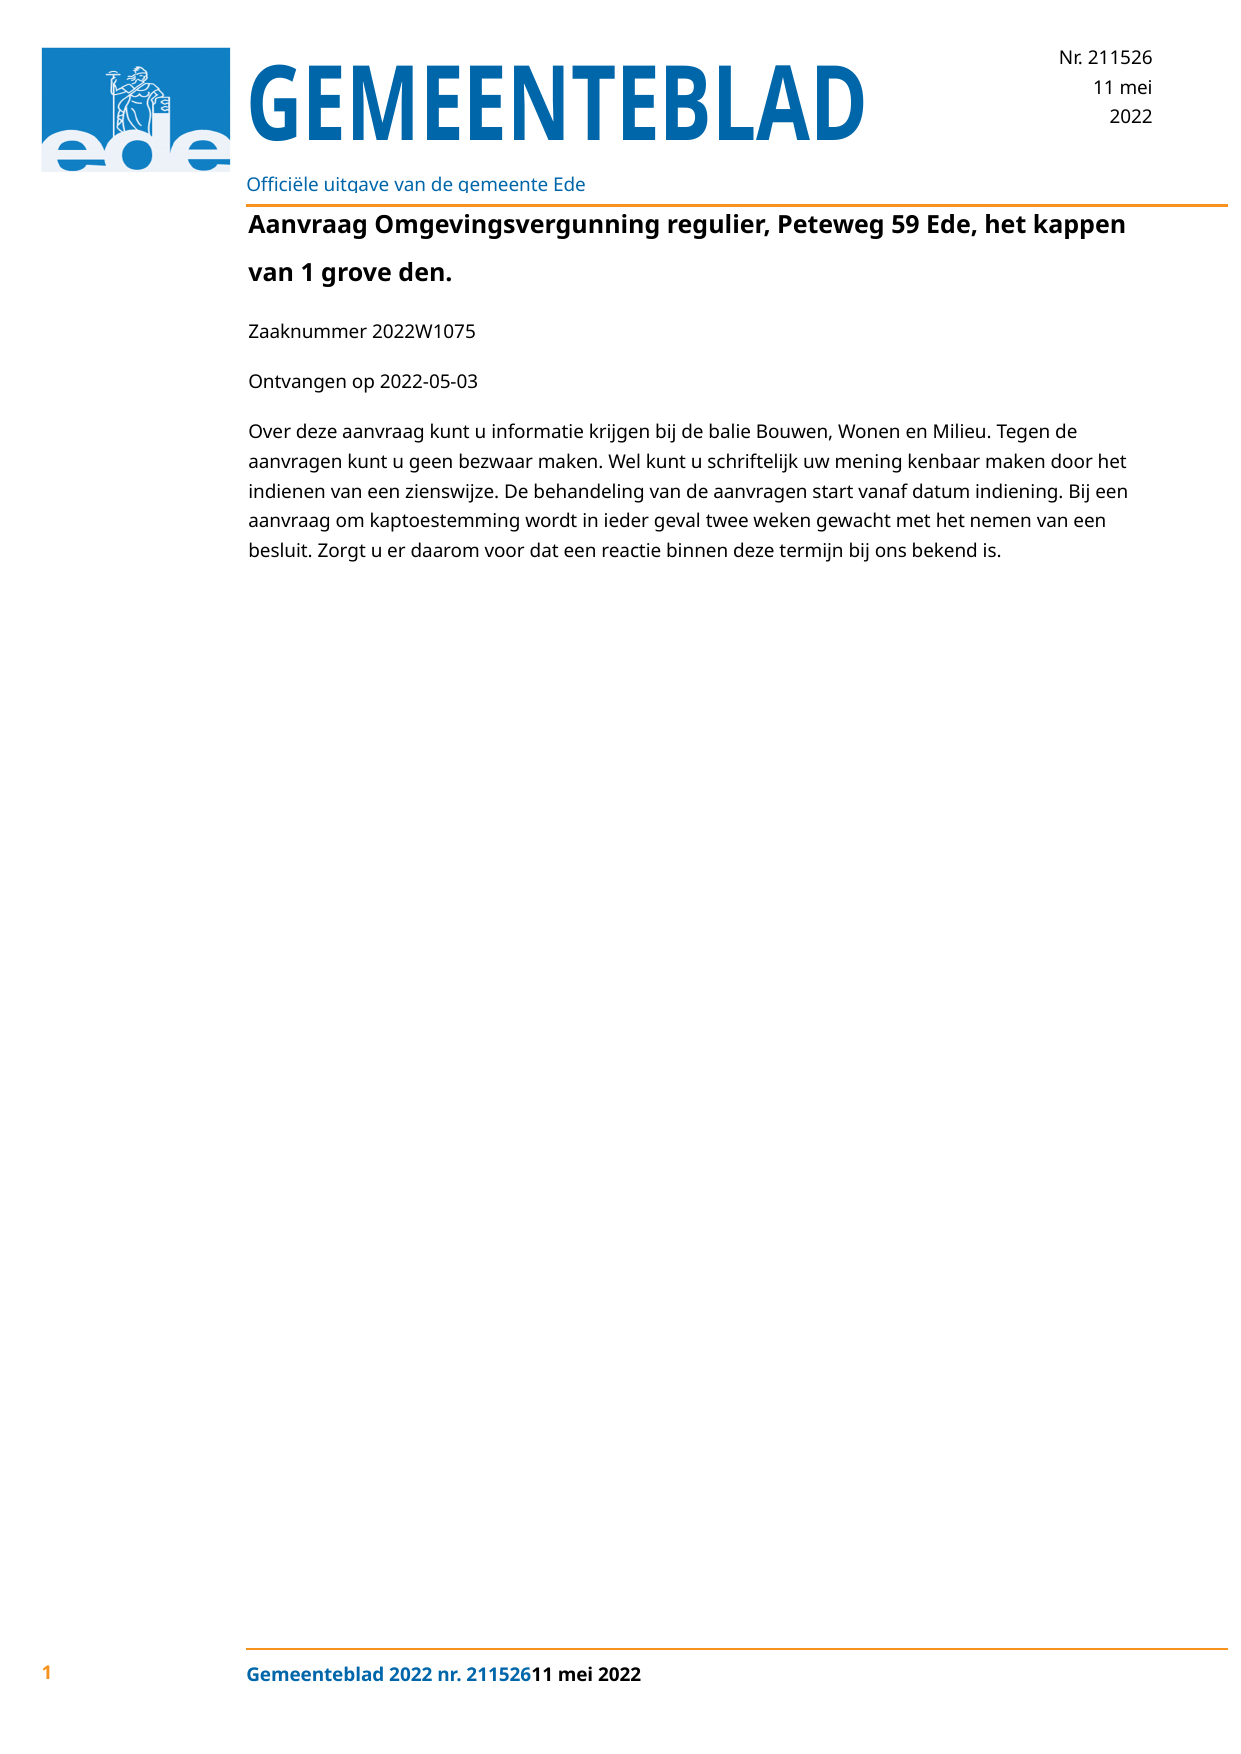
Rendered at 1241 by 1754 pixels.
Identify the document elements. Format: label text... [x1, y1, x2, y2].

text Ontvangen op 2022-05-03 [248, 368, 1152, 394]
text Over deze aanvraag kunt u informatie krijgen bij de balie Bouwen, Wonen en Milieu. Tegen de aanvragen kunt u geen bezwaar maken. Wel kunt u schriftelijk uw mening kenbaar maken door het indienen van een zienswijze. De behandeling van de aanvragen start vanaf datum indiening. Bij een aanvraag om kaptoestemming wordt in ieder geval twee weken gewacht met het nemen van een besluit. Zorgt u er daarom voor dat een reactie binnen deze termijn bij ons bekend is. [248, 419, 1152, 563]
text Aanvraag Omgevingsvergunning regulier, Peteweg 59 Ede, het kappen van 1 grove den. [248, 207, 1152, 288]
text Zaaknummer 2022W1075 [248, 318, 1152, 344]
picture [41, 47, 231, 172]
